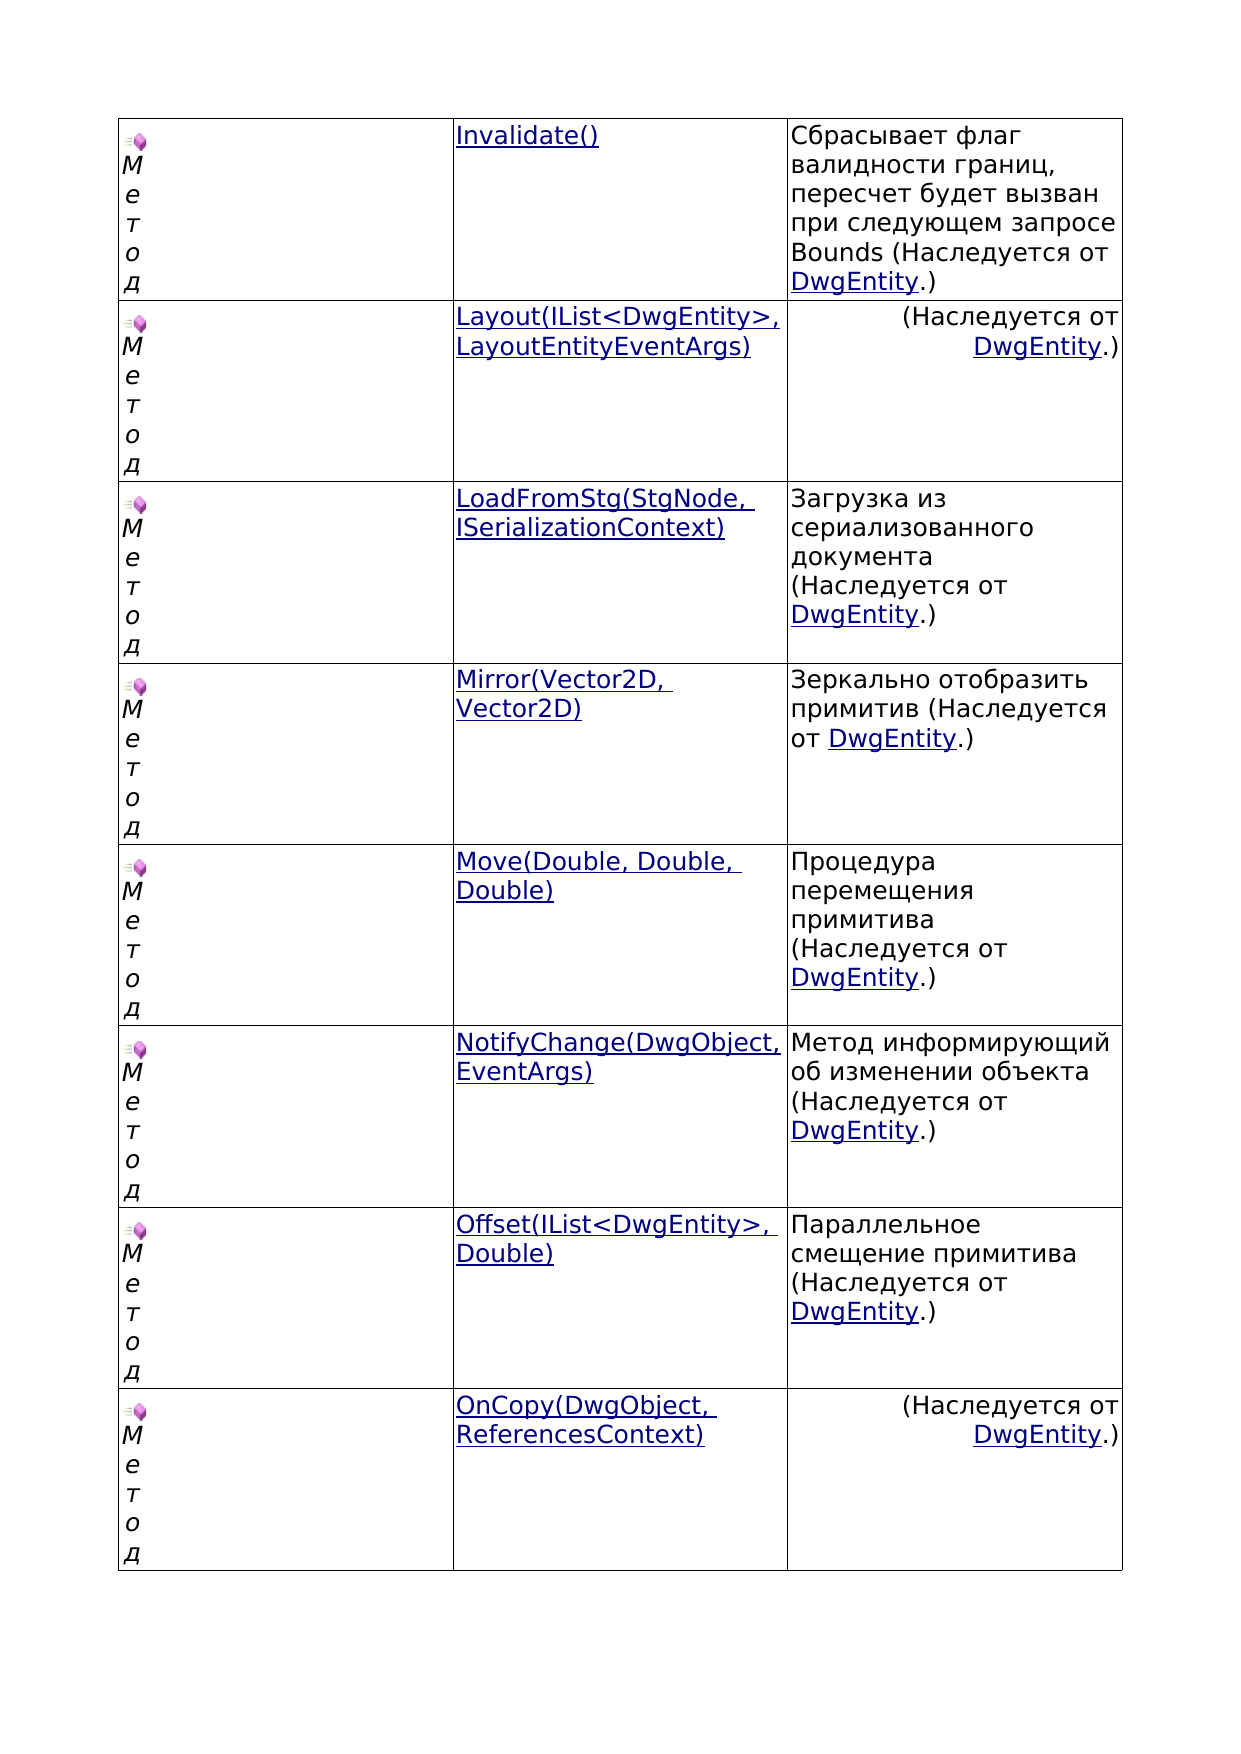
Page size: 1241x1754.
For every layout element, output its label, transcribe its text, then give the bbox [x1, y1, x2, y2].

table_cell NotifyChange(DwgObject, EventArgs) [454, 1026, 787, 1207]
table_cell [119, 301, 453, 481]
picture [121, 859, 147, 877]
table_cell Mirror(Vector2D, Vector2D) [454, 664, 787, 844]
table_cell [119, 664, 453, 844]
picture [121, 678, 147, 696]
table_cell Invalidate() [454, 119, 787, 299]
picture [121, 1041, 147, 1059]
picture [121, 1222, 147, 1240]
table_cell Move(Double, Double, Double) [454, 845, 787, 1025]
table_cell [119, 1026, 453, 1207]
table_cell Зеркально отобразить примитив (Наследуется от DwgEntity.) [788, 664, 1122, 844]
table_cell Процедура перемещения примитива (Наследуется от DwgEntity.) [788, 845, 1122, 1025]
table_cell [119, 1389, 453, 1570]
table_cell (Наследуется от DwgEntity.) [788, 301, 1122, 481]
table_cell Сбрасывает флаг валидности границ, пересчет будет вызван при следующем запросе Bounds (Наследуется от DwgEntity.) [788, 119, 1122, 299]
picture [121, 496, 147, 514]
picture [121, 133, 147, 151]
table_cell LoadFromStg(StgNode, ISerializationContext) [454, 482, 787, 662]
picture [121, 315, 147, 333]
table_cell Метод информирующий об изменении объекта (Наследуется от DwgEntity.) [788, 1026, 1122, 1207]
table_cell Параллельное смещение примитива (Наследуется от DwgEntity.) [788, 1208, 1122, 1388]
table_cell [119, 119, 453, 299]
picture [121, 1403, 147, 1421]
table_cell [119, 845, 453, 1025]
table_cell OnCopy(DwgObject, ReferencesContext) [454, 1389, 787, 1570]
table_cell Offset(IList<DwgEntity>, Double) [454, 1208, 787, 1388]
table_cell (Наследуется от DwgEntity.) [788, 1389, 1122, 1570]
table_cell Layout(IList<DwgEntity>, LayoutEntityEventArgs) [454, 301, 787, 481]
table_cell [119, 1208, 453, 1388]
table_cell [119, 482, 453, 662]
table_cell Загрузка из сериализованного документа (Наследуется от DwgEntity.) [788, 482, 1122, 662]
